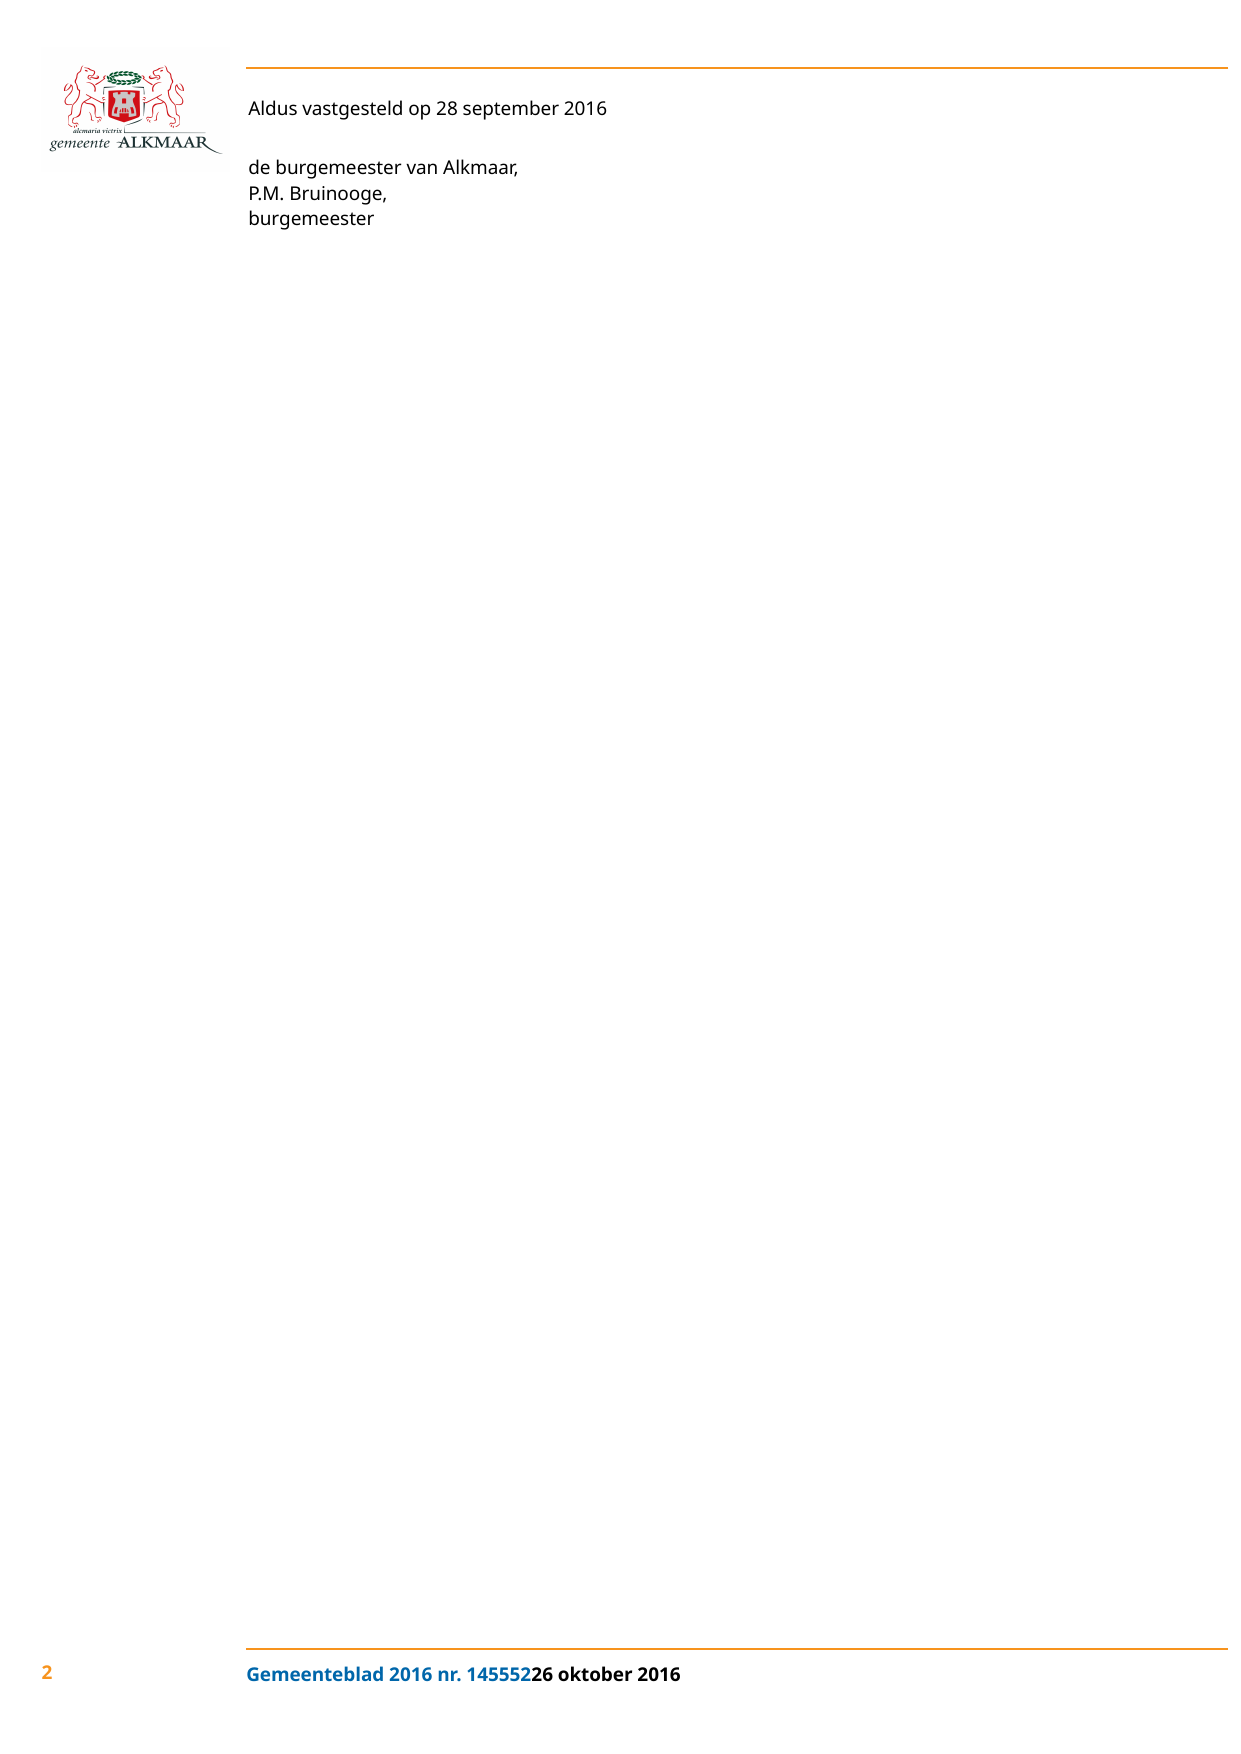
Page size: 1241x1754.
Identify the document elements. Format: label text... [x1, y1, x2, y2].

text Aldus vastgesteld op 28 september 2016 [248, 95, 1152, 121]
text burgemeester [248, 205, 1152, 231]
text P.M. Bruinooge, [248, 180, 1152, 205]
text de burgemeester van Alkmaar, [248, 154, 1152, 180]
picture [41, 47, 231, 172]
